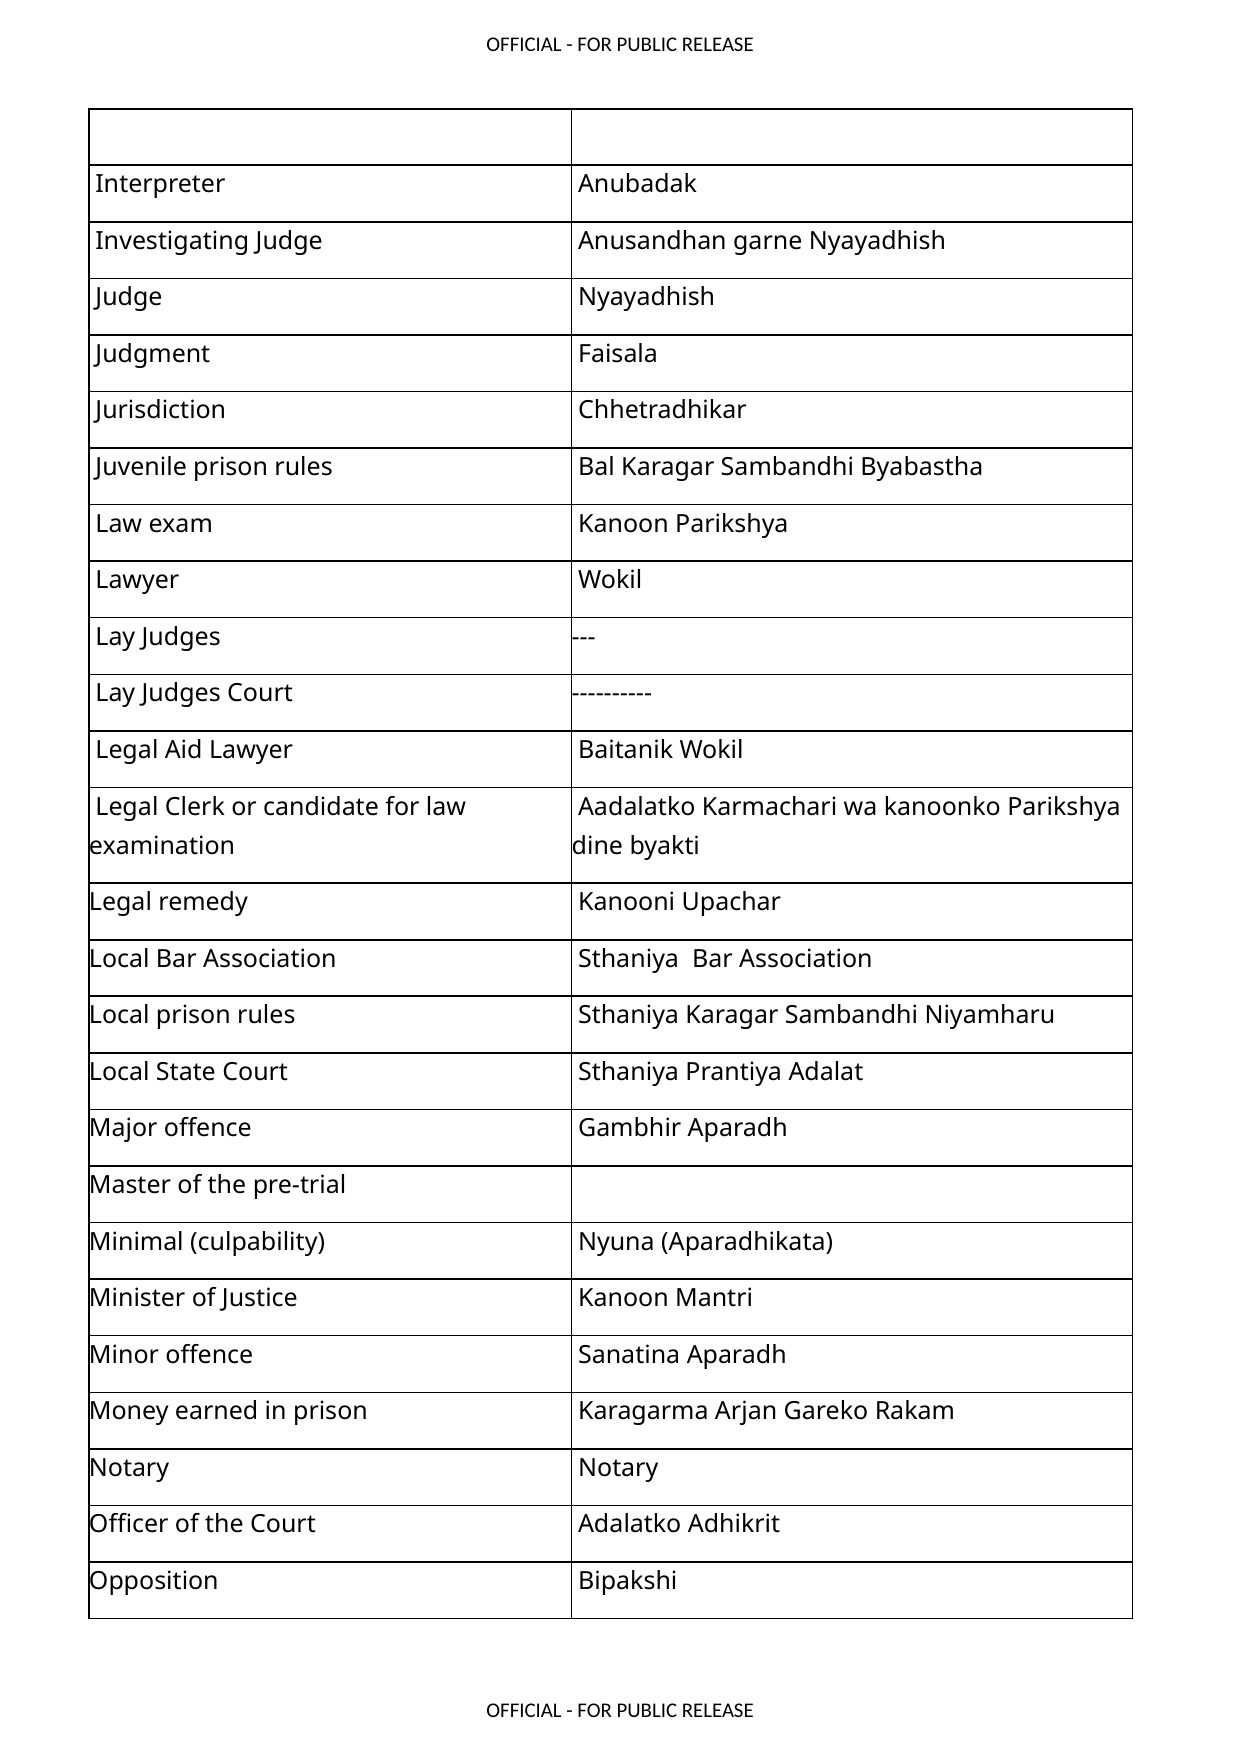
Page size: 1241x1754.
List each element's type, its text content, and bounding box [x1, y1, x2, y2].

table_cell Sthaniya Bar Association [572, 941, 1132, 995]
table_cell Sanatina Aparadh [572, 1336, 1132, 1391]
table_cell Interpreter [90, 166, 571, 221]
table_cell Lawyer [90, 562, 571, 617]
table_cell Law exam [90, 505, 571, 560]
table_cell Local Bar Association [90, 941, 571, 995]
table_cell Judge [90, 279, 571, 334]
table_cell Sthaniya Prantiya Adalat [572, 1054, 1132, 1108]
table_cell Opposition [90, 1563, 571, 1618]
table_cell Money earned in prison [90, 1393, 571, 1448]
table_cell Baitanik Wokil [572, 732, 1132, 787]
table_cell Officer of the Court [90, 1506, 571, 1561]
table_cell Notary [90, 1450, 571, 1504]
table_cell Chhetradhikar [572, 392, 1132, 447]
table_cell ---------- [572, 675, 1132, 730]
table_cell Legal remedy [90, 884, 571, 939]
table_cell Anubadak [572, 166, 1132, 221]
table_cell [572, 1167, 1132, 1222]
table_cell Minor offence [90, 1336, 571, 1391]
table_cell Bipakshi [572, 1563, 1132, 1618]
table_cell Legal Aid Lawyer [90, 732, 571, 787]
table_cell Local prison rules [90, 997, 571, 1052]
table_cell Lay Judges Court [90, 675, 571, 730]
table_cell Major offence [90, 1110, 571, 1165]
table_cell Nyayadhish [572, 279, 1132, 334]
table_cell --- [572, 618, 1132, 673]
table_cell Aadalatko Karmachari wa kanoonko Parikshya dine byakti [572, 788, 1132, 882]
table_cell Minimal (culpability) [90, 1223, 571, 1278]
table_cell Kanooni Upachar [572, 884, 1132, 939]
table_cell Lay Judges [90, 618, 571, 673]
table_cell Adalatko Adhikrit [572, 1506, 1132, 1561]
table_cell Local State Court [90, 1054, 571, 1108]
table_cell Anusandhan garne Nyayadhish [572, 223, 1132, 277]
table_cell [90, 110, 571, 164]
table_cell Legal Clerk or candidate for law examination [90, 788, 571, 882]
table_cell Gambhir Aparadh [572, 1110, 1132, 1165]
table_cell Juvenile prison rules [90, 449, 571, 504]
table_cell Judgment [90, 336, 571, 391]
table_cell Jurisdiction [90, 392, 571, 447]
table_cell Minister of Justice [90, 1280, 571, 1335]
table_cell Notary [572, 1450, 1132, 1504]
table_cell Nyuna (Aparadhikata) [572, 1223, 1132, 1278]
table_cell Faisala [572, 336, 1132, 391]
table_cell Kanoon Parikshya [572, 505, 1132, 560]
table_cell Wokil [572, 562, 1132, 617]
table_cell Sthaniya Karagar Sambandhi Niyamharu [572, 997, 1132, 1052]
table_cell Bal Karagar Sambandhi Byabastha [572, 449, 1132, 504]
table_cell Kanoon Mantri [572, 1280, 1132, 1335]
table_cell Master of the pre-trial [90, 1167, 571, 1222]
table_cell Karagarma Arjan Gareko Rakam [572, 1393, 1132, 1448]
table_cell Investigating Judge [90, 223, 571, 277]
table_cell [572, 110, 1132, 164]
